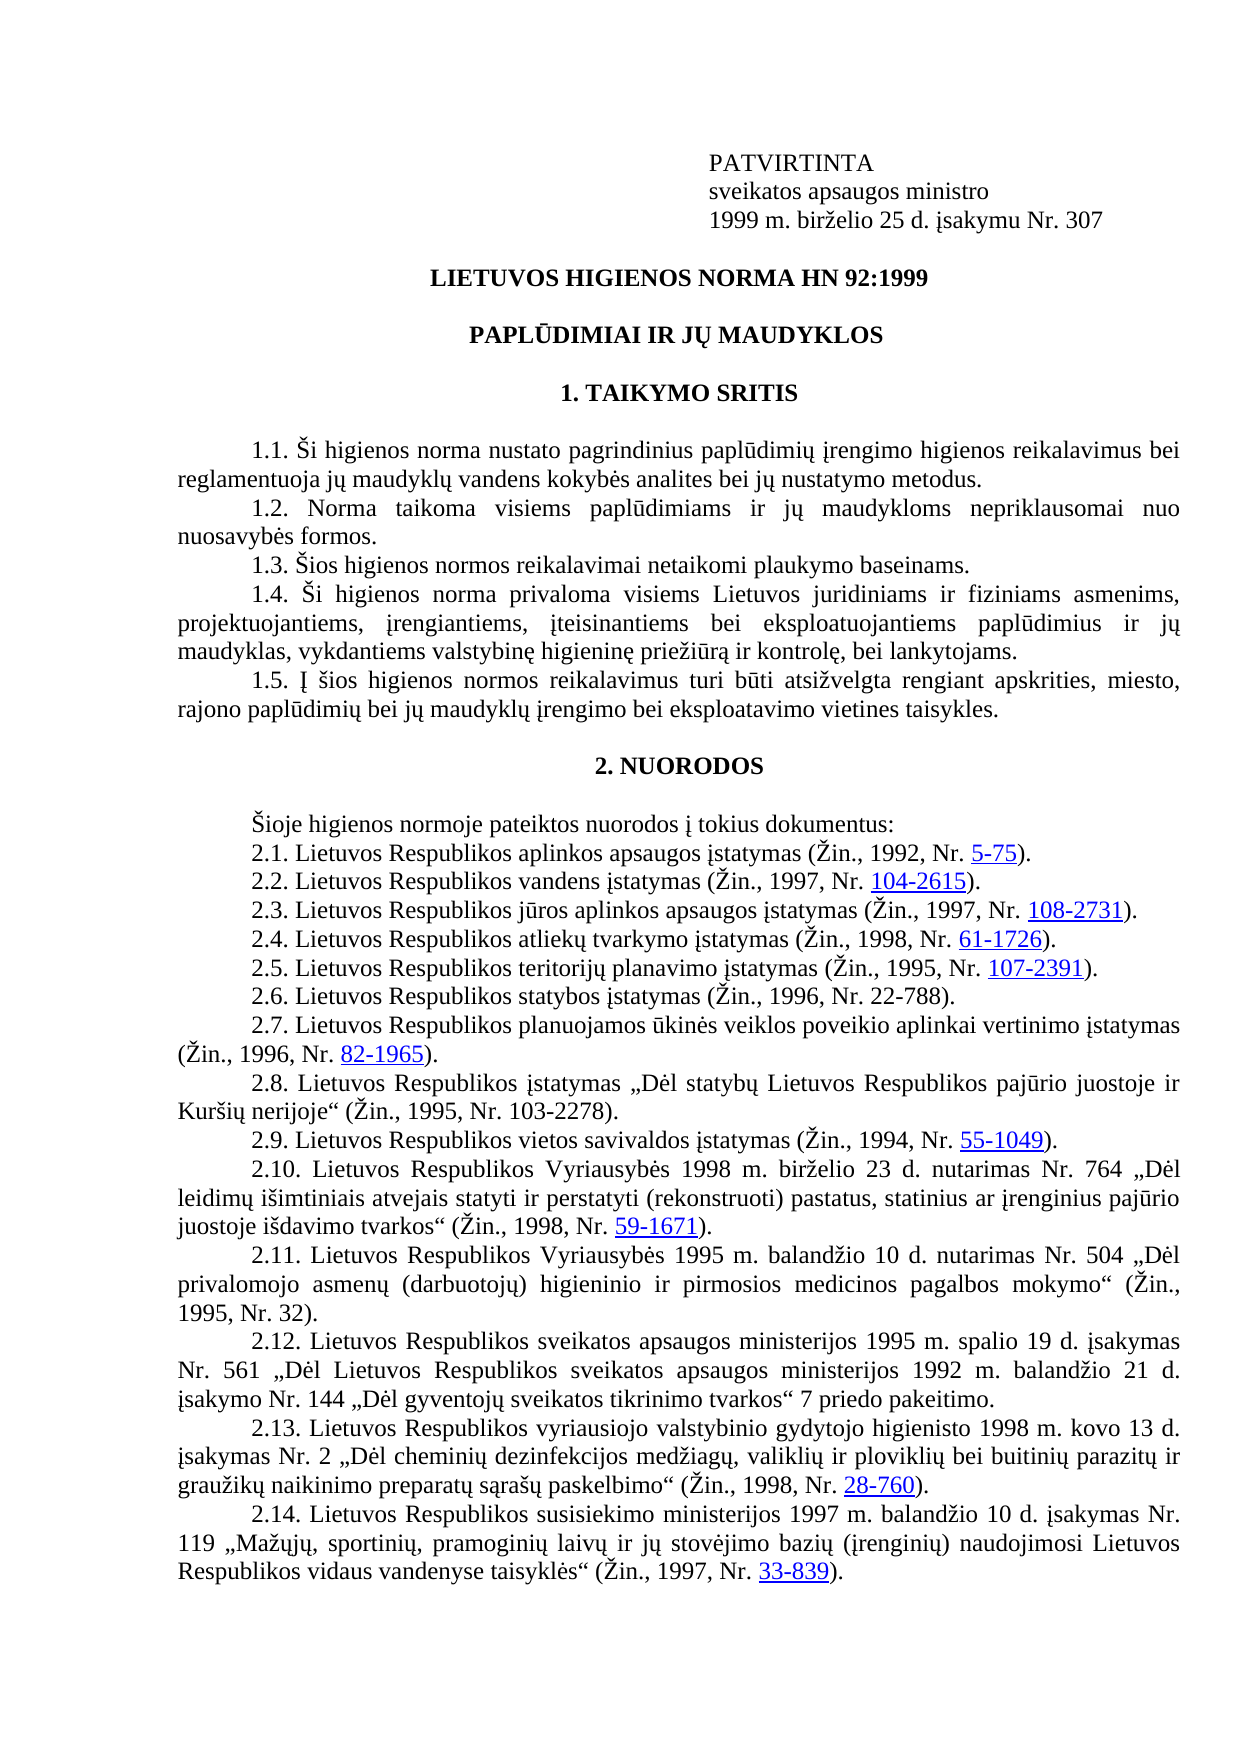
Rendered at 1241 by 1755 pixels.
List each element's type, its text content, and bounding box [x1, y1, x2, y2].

text 2. NUORODOS [177, 751, 1181, 780]
text 2.3. Lietuvos Respublikos jūros aplinkos apsaugos įstatymas (Žin., 1997, Nr. 108-2731). [177, 895, 1181, 924]
text 1.1. Ši higienos norma nustato pagrindinius paplūdimių įrengimo higienos reikalavimus bei reglamentuoja jų maudyklų vandens kokybės analites bei jų nustatymo metodus. [177, 435, 1181, 493]
text 2.6. Lietuvos Respublikos statybos įstatymas (Žin., 1996, Nr. 22-788). [177, 981, 1181, 1010]
text 2.5. Lietuvos Respublikos teritorijų planavimo įstatymas (Žin., 1995, Nr. 107-2391). [177, 953, 1181, 981]
text 1999 m. birželio 25 d. įsakymu Nr. 307 [177, 205, 1181, 234]
text 2.13. Lietuvos Respublikos vyriausiojo valstybinio gydytojo higienisto 1998 m. kovo 13 d. įsakymas Nr. 2 „Dėl cheminių dezinfekcijos medžiagų, valiklių ir ploviklių bei buitinių parazitų ir graužikų naikinimo preparatų sąrašų paskelbimo“ (Žin., 1998, Nr. 28-760). [177, 1413, 1181, 1499]
text Šioje higienos normoje pateiktos nuorodos į tokius dokumentus: [177, 809, 1181, 838]
text 2.11. Lietuvos Respublikos Vyriausybės 1995 m. balandžio 10 d. nutarimas Nr. 504 „Dėl privalomojo asmenų (darbuotojų) higieninio ir pirmosios medicinos pagalbos mokymo“ (Žin., 1995, Nr. 32). [177, 1240, 1181, 1326]
text PATVIRTINTA [177, 148, 1181, 176]
text 1.4. Ši higienos norma privaloma visiems Lietuvos juridiniams ir fiziniams asmenims, projektuojantiems, įrengiantiems, įteisinantiems bei eksploatuojantiems paplūdimius ir jų maudyklas, vykdantiems valstybinę higieninę priežiūrą ir kontrolę, bei lankytojams. [177, 579, 1181, 665]
text 2.14. Lietuvos Respublikos susisiekimo ministerijos 1997 m. balandžio 10 d. įsakymas Nr. 119 „Mažųjų, sportinių, pramoginių laivų ir jų stovėjimo bazių (įrenginių) naudojimosi Lietuvos Respublikos vidaus vandenyse taisyklės“ (Žin., 1997, Nr. 33-839). [177, 1499, 1181, 1585]
text 1.3. Šios higienos normos reikalavimai netaikomi plaukymo baseinams. [177, 550, 1181, 579]
text LIETUVOS HIGIENOS NORMA HN 92:1999 [177, 263, 1181, 291]
text 2.7. Lietuvos Respublikos planuojamos ūkinės veiklos poveikio aplinkai vertinimo įstatymas (Žin., 1996, Nr. 82-1965). [177, 1010, 1181, 1068]
text 2.8. Lietuvos Respublikos įstatymas „Dėl statybų Lietuvos Respublikos pajūrio juostoje ir Kuršių nerijoje“ (Žin., 1995, Nr. 103-2278). [177, 1068, 1181, 1125]
text 2.1. Lietuvos Respublikos aplinkos apsaugos įstatymas (Žin., 1992, Nr. 5-75). [177, 838, 1181, 866]
text 2.4. Lietuvos Respublikos atliekų tvarkymo įstatymas (Žin., 1998, Nr. 61-1726). [177, 924, 1181, 953]
text 1.2. Norma taikoma visiems paplūdimiams ir jų maudykloms nepriklausomai nuo nuosavybės formos. [177, 493, 1181, 550]
text PAPLŪDIMIAI IR JŲ MAUDYKLOS [177, 320, 1181, 349]
text 2.2. Lietuvos Respublikos vandens įstatymas (Žin., 1997, Nr. 104-2615). [177, 866, 1181, 895]
text 2.10. Lietuvos Respublikos Vyriausybės 1998 m. birželio 23 d. nutarimas Nr. 764 „Dėl leidimų išimtiniais atvejais statyti ir perstatyti (rekonstruoti) pastatus, statinius ar įrenginius pajūrio juostoje išdavimo tvarkos“ (Žin., 1998, Nr. 59-1671). [177, 1154, 1181, 1240]
text 1.5. Į šios higienos normos reikalavimus turi būti atsižvelgta rengiant apskrities, miesto, rajono paplūdimių bei jų maudyklų įrengimo bei eksploatavimo vietines taisykles. [177, 665, 1181, 723]
text 2.12. Lietuvos Respublikos sveikatos apsaugos ministerijos 1995 m. spalio 19 d. įsakymas Nr. 561 „Dėl Lietuvos Respublikos sveikatos apsaugos ministerijos 1992 m. balandžio 21 d. įsakymo Nr. 144 „Dėl gyventojų sveikatos tikrinimo tvarkos“ 7 priedo pakeitimo. [177, 1326, 1181, 1413]
text sveikatos apsaugos ministro [177, 176, 1181, 205]
text 2.9. Lietuvos Respublikos vietos savivaldos įstatymas (Žin., 1994, Nr. 55-1049). [177, 1125, 1181, 1154]
text 1. TAIKYMO SRITIS [177, 378, 1181, 406]
